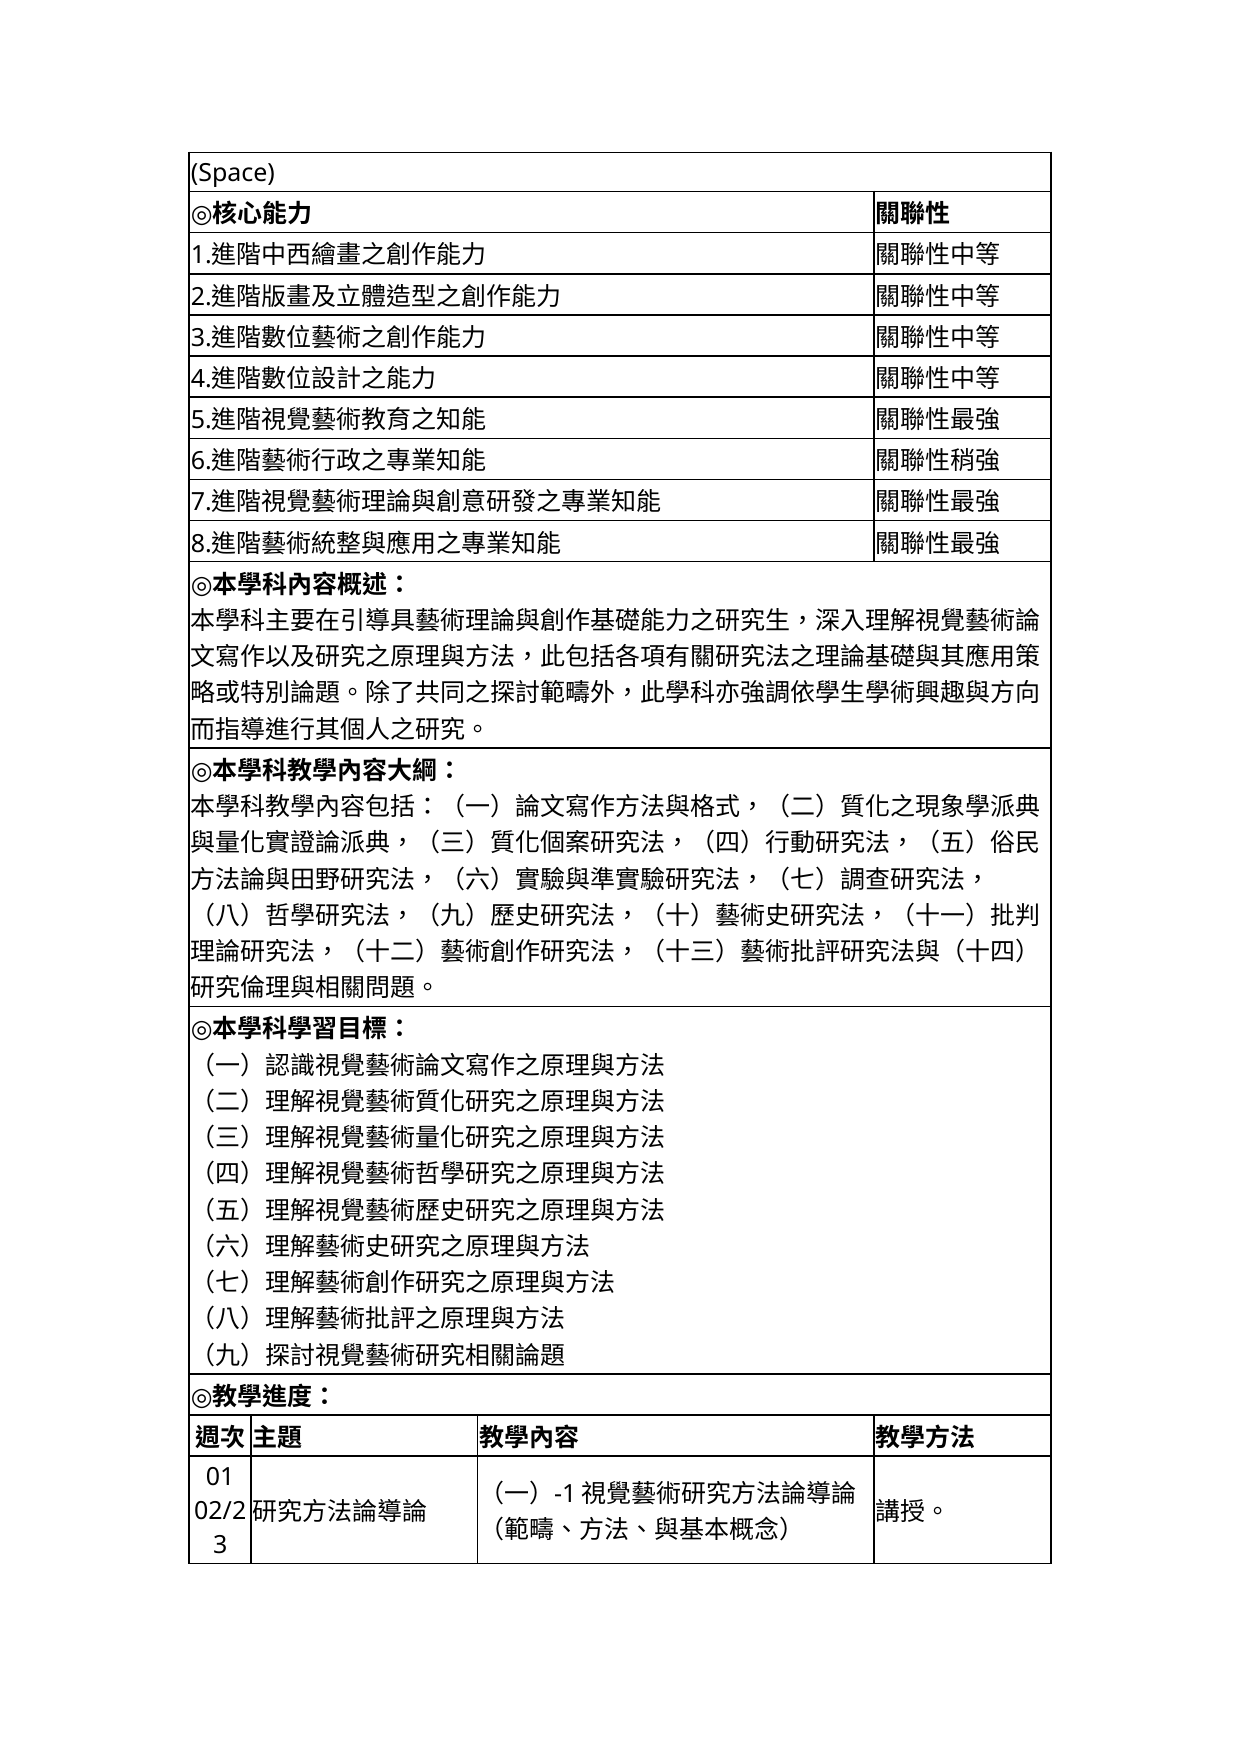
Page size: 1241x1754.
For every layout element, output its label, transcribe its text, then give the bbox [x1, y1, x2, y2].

table_cell 01 02/23 [190, 1457, 250, 1562]
table_cell 關聯性最強 [875, 398, 1050, 437]
table_cell 關聯性最強 [875, 480, 1050, 520]
table_cell 關聯性中等 [875, 233, 1050, 273]
table_cell 關聯性稍強 [875, 439, 1050, 478]
table_cell ◎核心能力 [190, 192, 873, 232]
table_cell 研究方法論導論 [252, 1457, 477, 1562]
table_cell 關聯性中等 [875, 357, 1050, 396]
table_cell 關聯性 [875, 192, 1050, 232]
table_cell （一）-1視覺藝術研究方法論導論（範疇、方法、與基本概念） [478, 1457, 873, 1562]
table_cell 1.進階中西繪畫之創作能力 [190, 233, 873, 273]
table_header (Space) [190, 153, 1050, 191]
table_cell 4.進階數位設計之能力 [190, 357, 873, 396]
table_cell 週次 [190, 1416, 250, 1455]
table_cell ◎教學進度： [190, 1375, 1050, 1414]
table_cell 教學內容 [478, 1416, 873, 1455]
table_cell ◎本學科教學內容大綱： 本學科教學內容包括：（一）論文寫作方法與格式，（二）質化之現象學派典與量化實證論派典，（三）質化個案研究法，（四）行動研究法，（五）俗民方法論與田野研究法，（六）實驗與準實驗研究法，（七）調查研究法，（八）哲學研究法，（九）歷史研究法，（十）藝術史研究法，（十一）批判理論研究法，（十二）藝術創作研究法，（十三）藝術批評研究法與（十四）研究倫理與相關問題。 [190, 749, 1050, 1006]
table_cell 6.進階藝術行政之專業知能 [190, 439, 873, 478]
table_cell ◎本學科學習目標： （一）認識視覺藝術論文寫作之原理與方法 （二）理解視覺藝術質化研究之原理與方法 （三）理解視覺藝術量化研究之原理與方法 （四）理解視覺藝術哲學研究之原理與方法 （五）理解視覺藝術歷史研究之原理與方法 （六）理解藝術史研究之原理與方法 （七）理解藝術創作研究之原理與方法 （八）理解藝術批評之原理與方法 （九）探討視覺藝術研究相關論題 [190, 1007, 1050, 1373]
table_cell 7.進階視覺藝術理論與創意研發之專業知能 [190, 480, 873, 520]
table_cell 3.進階數位藝術之創作能力 [190, 316, 873, 355]
table_cell 2.進階版畫及立體造型之創作能力 [190, 275, 873, 314]
table_cell 主題 [252, 1416, 477, 1455]
table_cell 教學方法 [875, 1416, 1050, 1455]
table_cell 關聯性中等 [875, 275, 1050, 314]
table_cell 8.進階藝術統整與應用之專業知能 [190, 521, 873, 561]
table_cell 講授。 [875, 1457, 1050, 1562]
table_cell ◎本學科內容概述： 本學科主要在引導具藝術理論與創作基礎能力之研究生，深入理解視覺藝術論文寫作以及研究之原理與方法，此包括各項有關研究法之理論基礎與其應用策略或特別論題。除了共同之探討範疇外，此學科亦強調依學生學術興趣與方向而指導進行其個人之研究。 [190, 562, 1050, 747]
table_cell 關聯性最強 [875, 521, 1050, 561]
table_cell 關聯性中等 [875, 316, 1050, 355]
table_cell 5.進階視覺藝術教育之知能 [190, 398, 873, 437]
